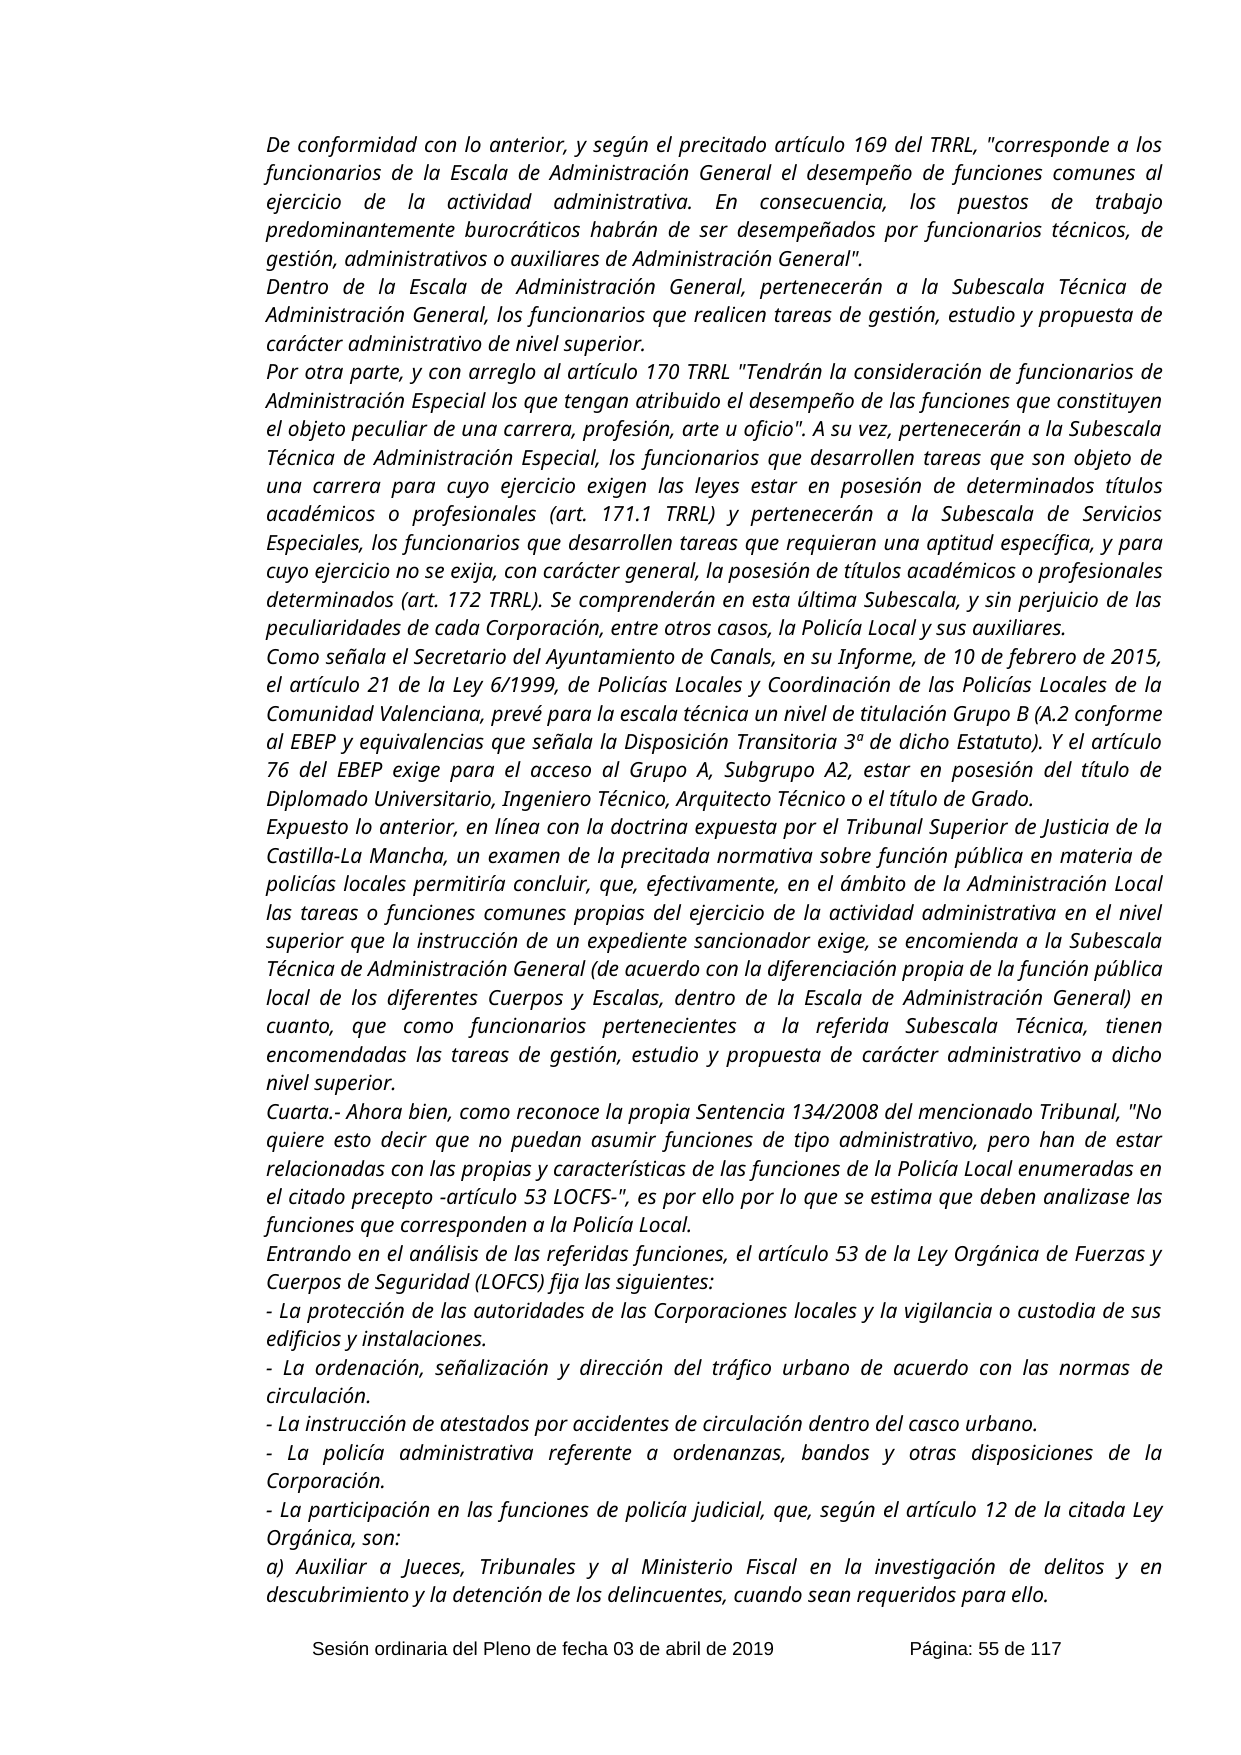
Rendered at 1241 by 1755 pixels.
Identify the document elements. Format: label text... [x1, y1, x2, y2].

text Entrando en el análisis de las referidas funciones, el artículo 53 de la Ley Orgánica de Fuerzas y Cuerpos de Seguridad (LOFCS) fija las siguientes: [266, 1239, 1167, 1296]
text - La policía administrativa referente a ordenanzas, bandos y otras disposiciones de la Corporación. [266, 1438, 1167, 1495]
text - La participación en las funciones de policía judicial, que, según el artículo 12 de la citada Ley Orgánica, son: [266, 1495, 1167, 1552]
text Como señala el Secretario del Ayuntamiento de Canals, en su Informe, de 10 de febrero de 2015, el artículo 21 de la Ley 6/1999, de Policías Locales y Coordinación de las Policías Locales de la Comunidad Valenciana, prevé para la escala técnica un nivel de titulación Grupo B (A.2 conforme al EBEP y equivalencias que señala la Disposición Transitoria 3ª de dicho Estatuto). Y el artículo 76 del EBEP exige para el acceso al Grupo A, Subgrupo A2, estar en posesión del título de Diplomado Universitario, Ingeniero Técnico, Arquitecto Técnico o el título de Grado. [266, 642, 1167, 812]
text De conformidad con lo anterior, y según el precitado artículo 169 del TRRL, "corresponde a los funcionarios de la Escala de Administración General el desempeño de funciones comunes al ejercicio de la actividad administrativa. En consecuencia, los puestos de trabajo predominantemente burocráticos habrán de ser desempeñados por funcionarios técnicos, de gestión, administrativos o auxiliares de Administración General". [266, 130, 1167, 272]
text - La protección de las autoridades de las Corporaciones locales y la vigilancia o custodia de sus edificios y instalaciones. [266, 1296, 1167, 1353]
text a) Auxiliar a Jueces, Tribunales y al Ministerio Fiscal en la investigación de delitos y en descubrimiento y la detención de los delincuentes, cuando sean requeridos para ello. [266, 1552, 1167, 1609]
text - La instrucción de atestados por accidentes de circulación dentro del casco urbano. [266, 1409, 1167, 1438]
text Cuarta.- Ahora bien, como reconoce la propia Sentencia 134/2008 del mencionado Tribunal, "No quiere esto decir que no puedan asumir funciones de tipo administrativo, pero han de estar relacionadas con las propias y características de las funciones de la Policía Local enumeradas en el citado precepto -artículo 53 LOCFS-", es por ello por lo que se estima que deben analizase las funciones que corresponden a la Policía Local. [266, 1097, 1167, 1239]
text Dentro de la Escala de Administración General, pertenecerán a la Subescala Técnica de Administración General, los funcionarios que realicen tareas de gestión, estudio y propuesta de carácter administrativo de nivel superior. [266, 272, 1167, 357]
text Por otra parte, y con arreglo al artículo 170 TRRL "Tendrán la consideración de funcionarios de Administración Especial los que tengan atribuido el desempeño de las funciones que constituyen el objeto peculiar de una carrera, profesión, arte u oficio". A su vez, pertenecerán a la Subescala Técnica de Administración Especial, los funcionarios que desarrollen tareas que son objeto de una carrera para cuyo ejercicio exigen las leyes estar en posesión de determinados títulos académicos o profesionales (art. 171.1 TRRL) y pertenecerán a la Subescala de Servicios Especiales, los funcionarios que desarrollen tareas que requieran una aptitud específica, y para cuyo ejercicio no se exija, con carácter general, la posesión de títulos académicos o profesionales determinados (art. 172 TRRL). Se comprenderán en esta última Subescala, y sin perjuicio de las peculiaridades de cada Corporación, entre otros casos, la Policía Local y sus auxiliares. [266, 357, 1167, 642]
text - La ordenación, señalización y dirección del tráfico urbano de acuerdo con las normas de circulación. [266, 1353, 1167, 1409]
text Expuesto lo anterior, en línea con la doctrina expuesta por el Tribunal Superior de Justicia de la Castilla-La Mancha, un examen de la precitada normativa sobre función pública en materia de policías locales permitiría concluir, que, efectivamente, en el ámbito de la Administración Local las tareas o funciones comunes propias del ejercicio de la actividad administrativa en el nivel superior que la instrucción de un expediente sancionador exige, se encomienda a la Subescala Técnica de Administración General (de acuerdo con la diferenciación propia de la función pública local de los diferentes Cuerpos y Escalas, dentro de la Escala de Administración General) en cuanto, que como funcionarios pertenecientes a la referida Subescala Técnica, tienen encomendadas las tareas de gestión, estudio y propuesta de carácter administrativo a dicho nivel superior. [266, 812, 1167, 1097]
